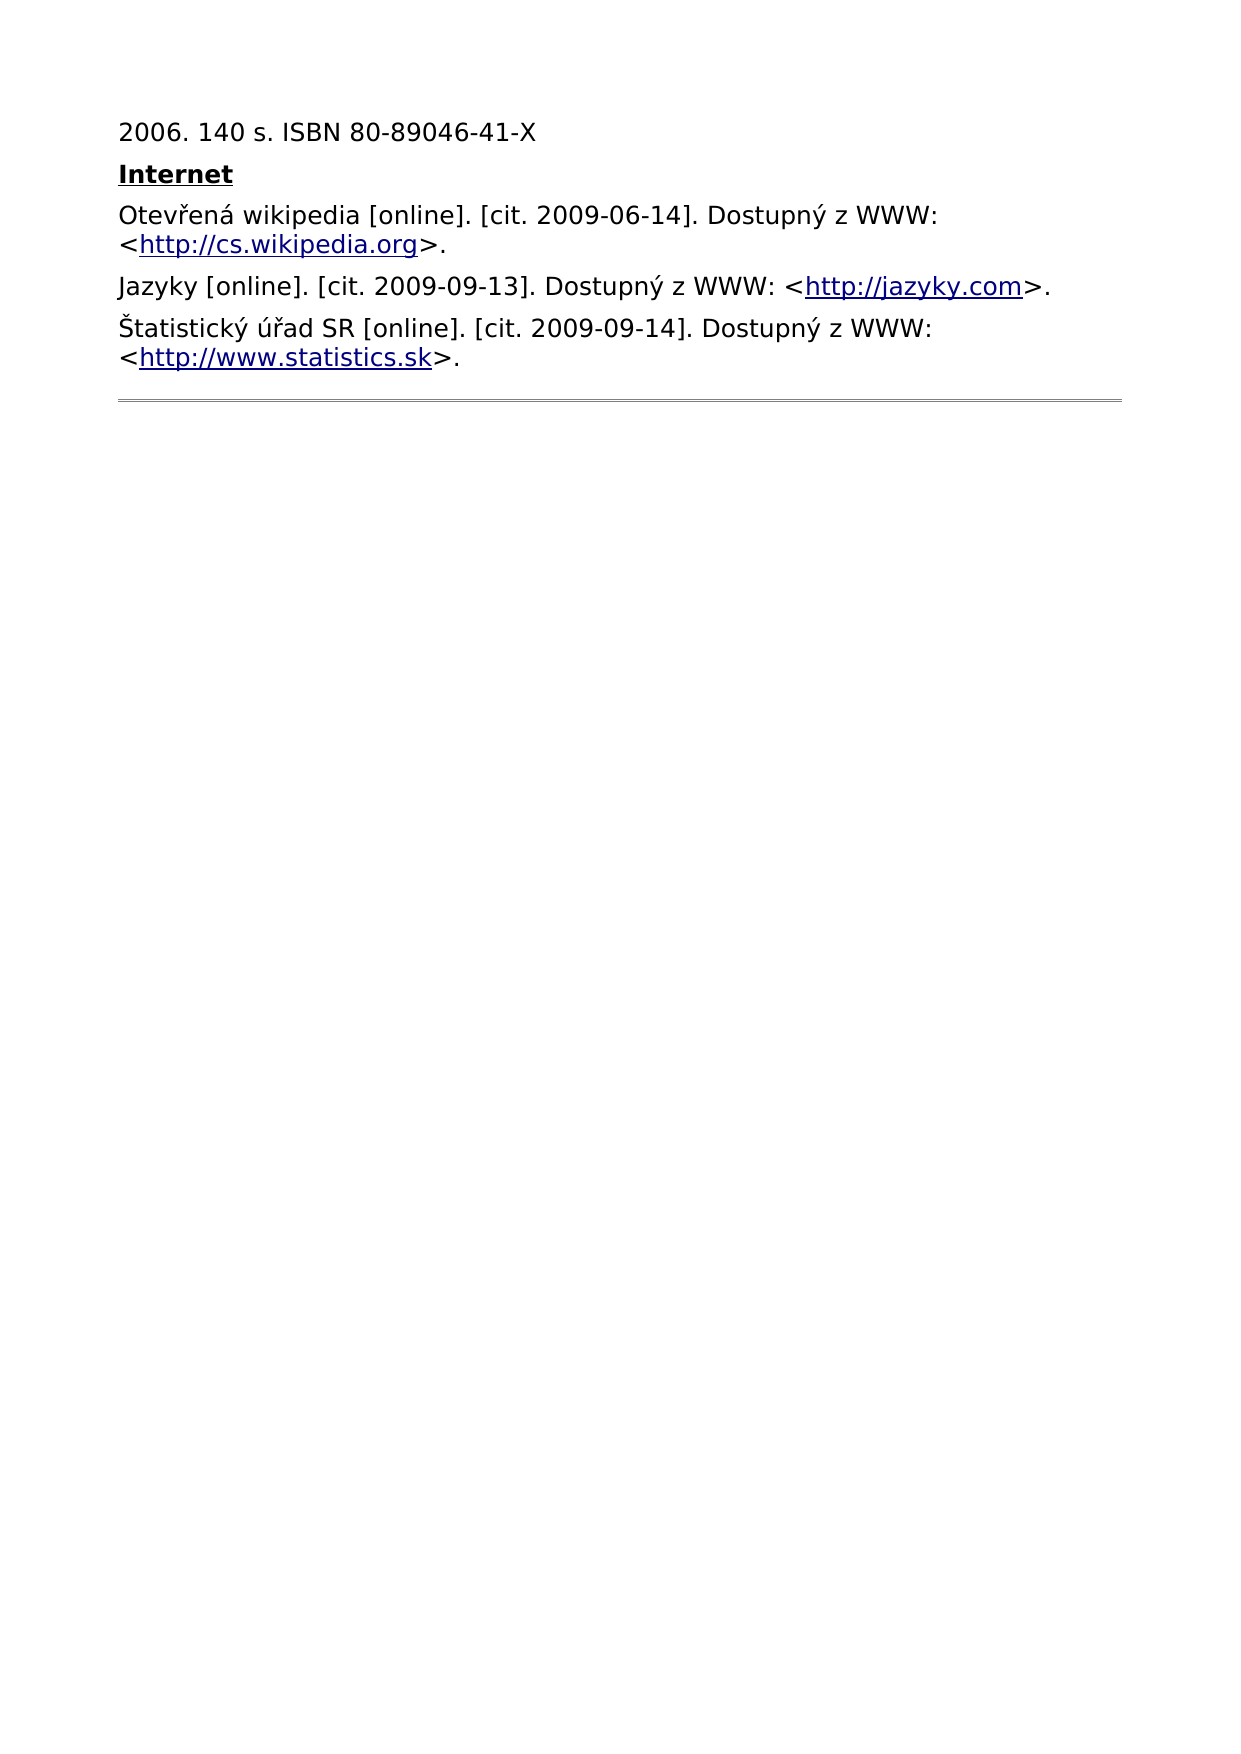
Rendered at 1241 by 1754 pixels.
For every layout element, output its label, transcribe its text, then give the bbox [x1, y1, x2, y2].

text Štatistický úřad SR [online]. [cit. 2009-09-14]. Dostupný z WWW: <http://www.statistics.sk>.﻿ [118, 314, 1122, 372]
text Otevřená wikipedia [online]. [cit. 2009-06-14]. Dostupný z WWW: <http://cs.wikipedia.org>. [118, 201, 1122, 260]
text Internet [118, 160, 1122, 189]
text 2006. 140 s. ISBN 80-89046-41-X [118, 118, 1122, 147]
text Jazyky [online]. [cit. 2009-09-13]. Dostupný z WWW: <http://jazyky.com>. [118, 272, 1122, 301]
